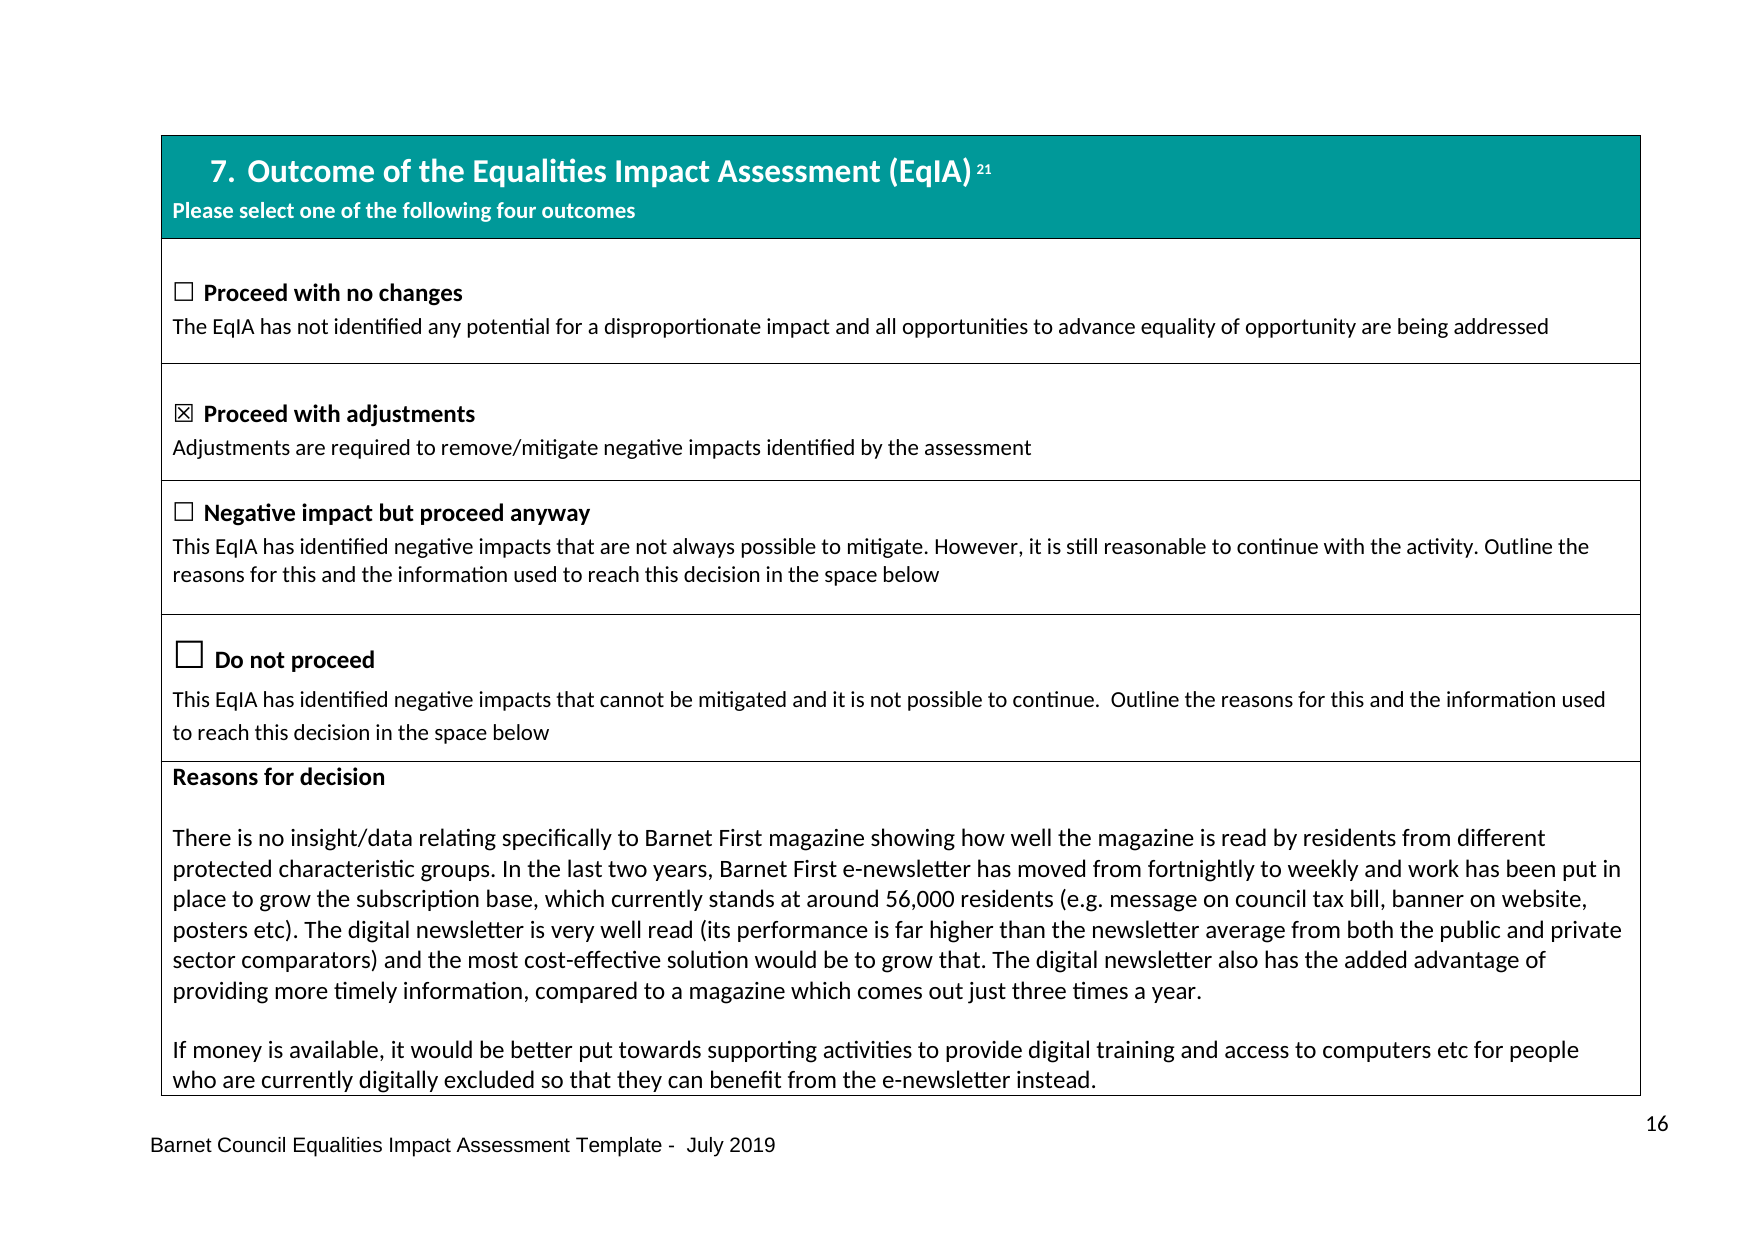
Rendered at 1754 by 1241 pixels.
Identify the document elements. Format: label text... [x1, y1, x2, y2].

table_cell ☒ Proceed with adjustments Adjustments are required to remove/mitigate negative impacts identified by the assessment [162, 364, 1640, 480]
table_cell ☐ Negative impact but proceed anyway This EqIA has identified negative impacts that are not always possible to mitigate. However, it is still reasonable to continue with the activity. Outline the reasons for this and the information used to reach this decision in the space below [162, 481, 1640, 613]
table_cell ☐ Proceed with no changes The EqIA has not identified any potential for a disproportionate impact and all opportunities to advance equality of opportunity are being addressed [162, 239, 1640, 363]
table_cell Reasons for decision There is no insight/data relating specifically to Barnet First magazine showing how well the magazine is read by residents from different protected characteristic groups. In the last two years, Barnet First e-newsletter has moved from fortnightly to weekly and work has been put in place to grow the subscription base, which currently stands at around 56,000 residents (e.g. message on council tax bill, banner on website, posters etc). The digital newsletter is very well read (its performance is far higher than the newsletter average from both the public and private sector comparators) and the most cost-effective solution would be to grow that. The digital newsletter also has the added advantage of providing more timely information, compared to a magazine which comes out just three times a year. If money is available, it would be better put towards supporting activities to provide digital training and access to computers etc for people who are currently digitally excluded so that they can benefit from the e-newsletter instead. [162, 762, 1640, 1095]
table_header Outcome of the Equalities Impact Assessment (EqIA) Please select one of the following four outcomes [162, 136, 1640, 238]
table_cell ☐ Do not proceed This EqIA has identified negative impacts that cannot be mitigated and it is not possible to continue. Outline the reasons for this and the information used to reach this decision in the space below [162, 615, 1640, 761]
